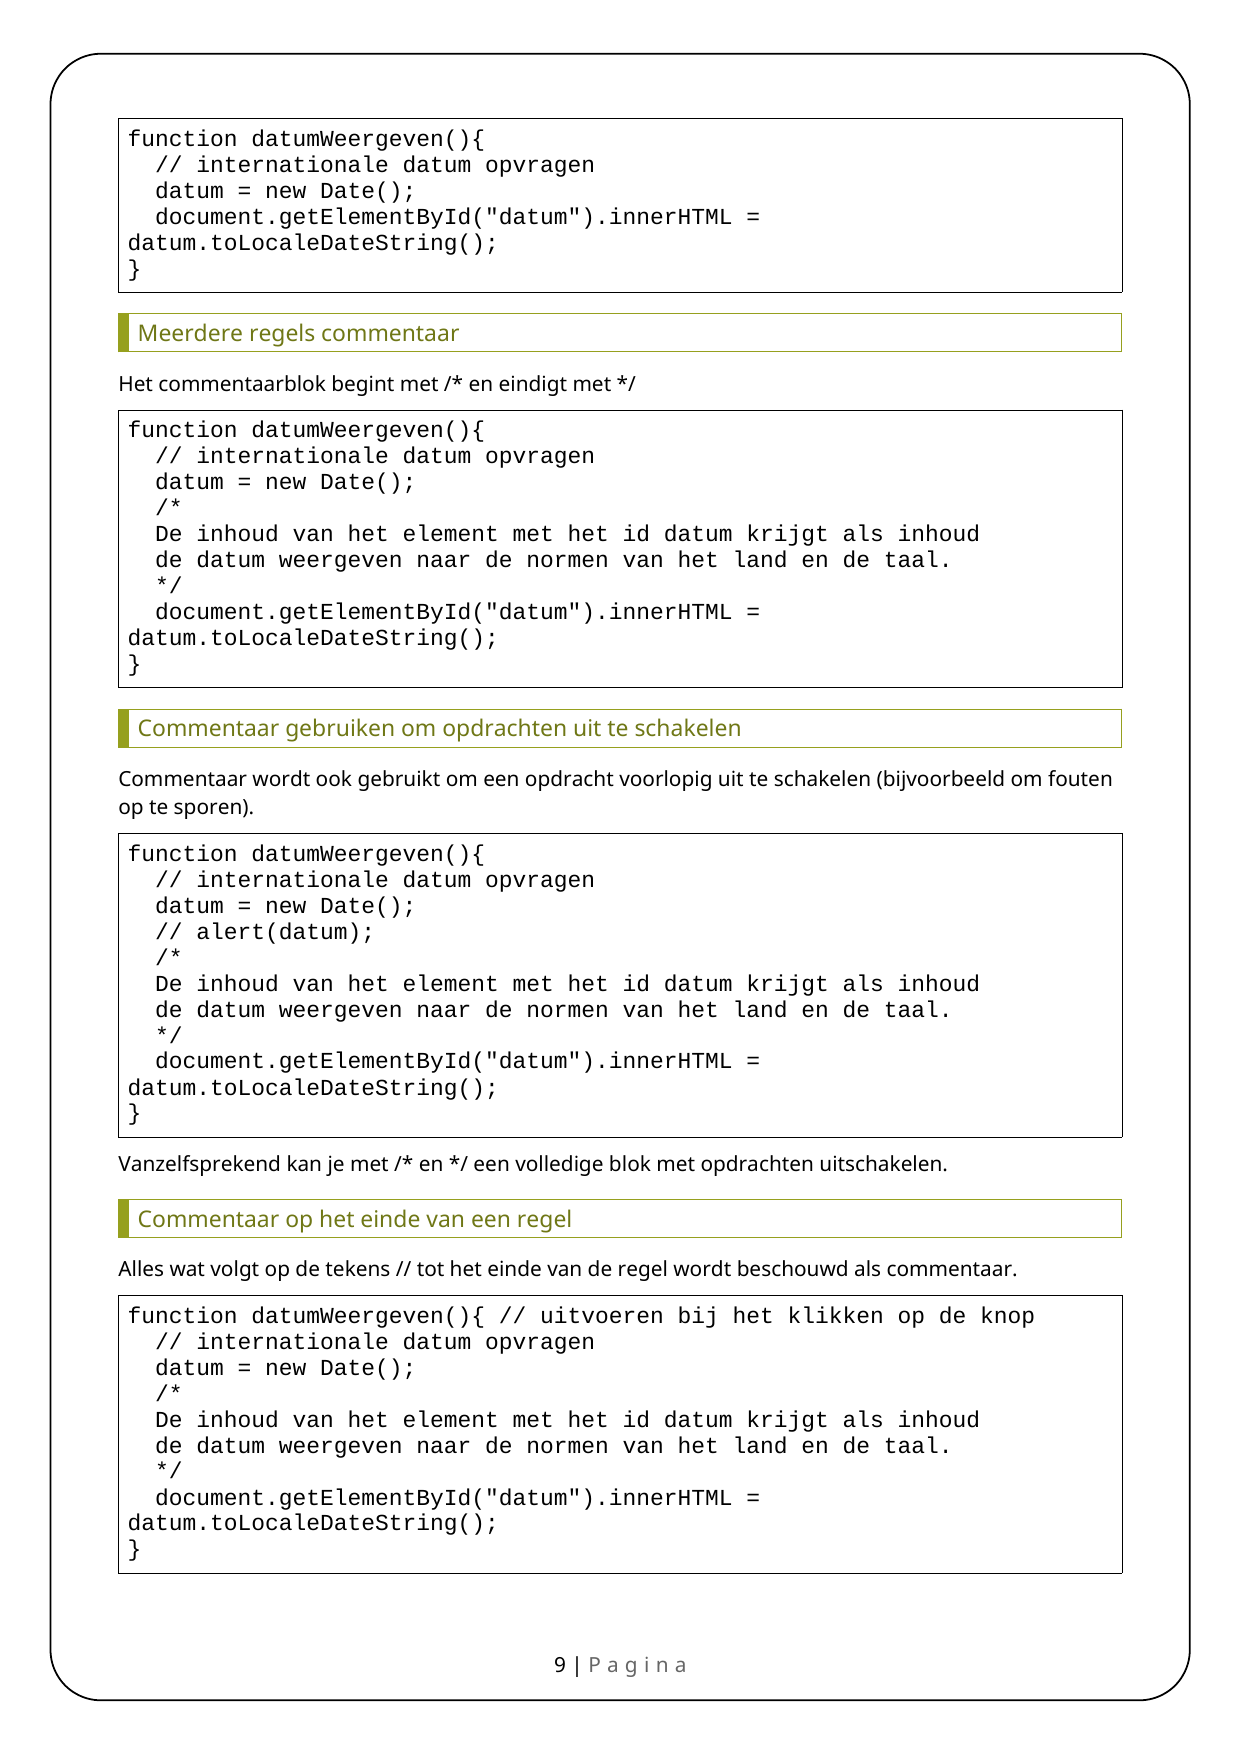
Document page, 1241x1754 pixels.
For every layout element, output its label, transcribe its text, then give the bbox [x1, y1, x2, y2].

text /* [119, 937, 1122, 963]
text function datumWeergeven(){ [119, 119, 1122, 144]
text /* [119, 487, 1122, 513]
text De inhoud van het element met het id datum krijgt als inhoud [119, 1399, 1122, 1424]
text */ [119, 565, 1122, 591]
text // internationale datum opvragen [119, 859, 1122, 885]
text document.getElementById("datum").innerHTML = datum.toLocaleDateString(); [119, 591, 1122, 643]
text */ [119, 1014, 1122, 1041]
text function datumWeergeven(){ [119, 411, 1122, 435]
text // alert(datum); [119, 911, 1122, 937]
text Commentaar wordt ook gebruikt om een opdracht voorlopig uit te schakelen (bijvoorbeeld om fouten op te sporen). [118, 764, 1122, 821]
text datum = new Date(); [119, 461, 1122, 487]
text De inhoud van het element met het id datum krijgt als inhoud [119, 963, 1122, 989]
subtitle Commentaar op het einde van een regel [129, 1200, 1121, 1237]
text function datumWeergeven(){ [119, 834, 1122, 859]
text de datum weergeven naar de normen van het land en de taal. [119, 539, 1122, 565]
text */ [119, 1451, 1122, 1476]
subtitle Meerdere regels commentaar [129, 314, 1121, 351]
text } [119, 643, 1122, 687]
text datum = new Date(); [119, 1347, 1122, 1373]
text // internationale datum opvragen [119, 1321, 1122, 1347]
text document.getElementById("datum").innerHTML = datum.toLocaleDateString(); [119, 196, 1122, 248]
text function datumWeergeven(){ // uitvoeren bij het klikken op de knop [119, 1296, 1122, 1321]
text // internationale datum opvragen [119, 435, 1122, 461]
text } [119, 1092, 1122, 1137]
text } [119, 1528, 1122, 1573]
text de datum weergeven naar de normen van het land en de taal. [119, 989, 1122, 1014]
text /* [119, 1373, 1122, 1399]
subtitle Commentaar gebruiken om opdrachten uit te schakelen [129, 710, 1121, 747]
text Alles wat volgt op de tekens // tot het einde van de regel wordt beschouwd als commentaar. [118, 1254, 1122, 1282]
text // internationale datum opvragen [119, 144, 1122, 170]
text De inhoud van het element met het id datum krijgt als inhoud [119, 513, 1122, 539]
text } [119, 248, 1122, 292]
text de datum weergeven naar de normen van het land en de taal. [119, 1424, 1122, 1451]
text Het commentaarblok begint met /* en eindigt met */ [118, 369, 1122, 397]
text document.getElementById("datum").innerHTML = datum.toLocaleDateString(); [119, 1476, 1122, 1528]
text datum = new Date(); [119, 170, 1122, 196]
text datum = new Date(); [119, 885, 1122, 911]
text document.getElementById("datum").innerHTML = datum.toLocaleDateString(); [119, 1041, 1122, 1092]
text Vanzelfsprekend kan je met /* en */ een volledige blok met opdrachten uitschakelen. [118, 1149, 1122, 1178]
